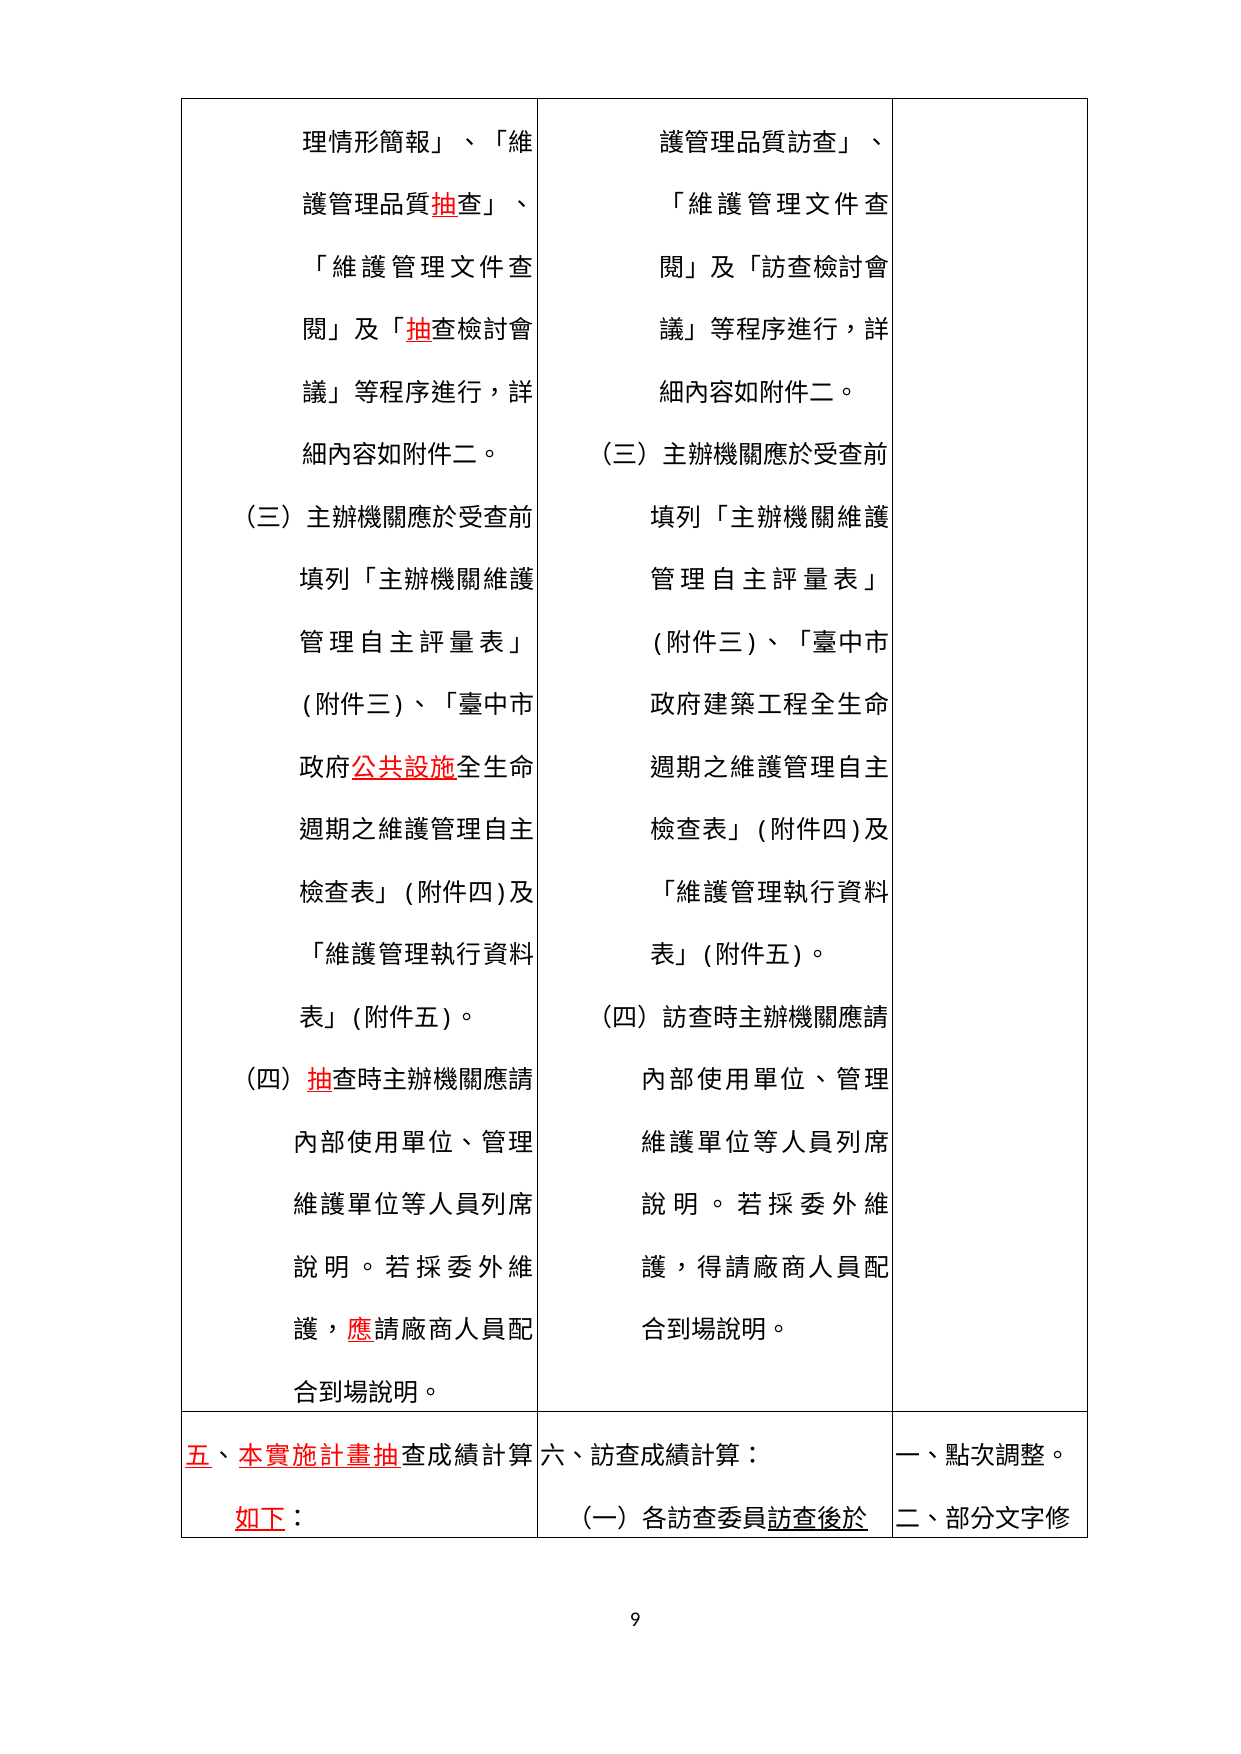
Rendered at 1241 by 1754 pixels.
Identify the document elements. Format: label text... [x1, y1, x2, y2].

table_cell [893, 99, 1087, 1411]
table_cell 六、訪查成績計算： （一）各訪查委員訪查後於 [538, 1412, 892, 1537]
table_cell 一、點次調整。 二、部分文字修 [893, 1412, 1087, 1537]
table_cell 護管理品質訪查」、「維護管理文件查閱」及「訪查檢討會議」等程序進行，詳細內容如附件二。 （三）主辦機關應於受查前填列「主辦機關維護管理自主評量表」(附件三)、「臺中市政府建築工程全生命週期之維護管理自主檢查表」(附件四)及「維護管理執行資料表」(附件五)。 （四）訪查時主辦機關應請內部使用單位、管理維護單位等人員列席說明。若採委外維護，得請廠商人員配合到場說明。 [538, 99, 892, 1411]
table_cell 五、本實施計畫抽查成績計算如下： [182, 1412, 537, 1537]
table_cell 理情形簡報」、「維護管理品質抽查」、「維護管理文件查閱」及「抽查檢討會議」等程序進行，詳細內容如附件二。 （三）主辦機關應於受查前填列「主辦機關維護管理自主評量表」(附件三)、「臺中市政府公共設施全生命週期之維護管理自主檢查表」(附件四)及「維護管理執行資料表」(附件五)。 （四）抽查時主辦機關應請內部使用單位、管理維護單位等人員列席說明。若採委外維護，應請廠商人員配合到場說明。 [182, 99, 537, 1411]
